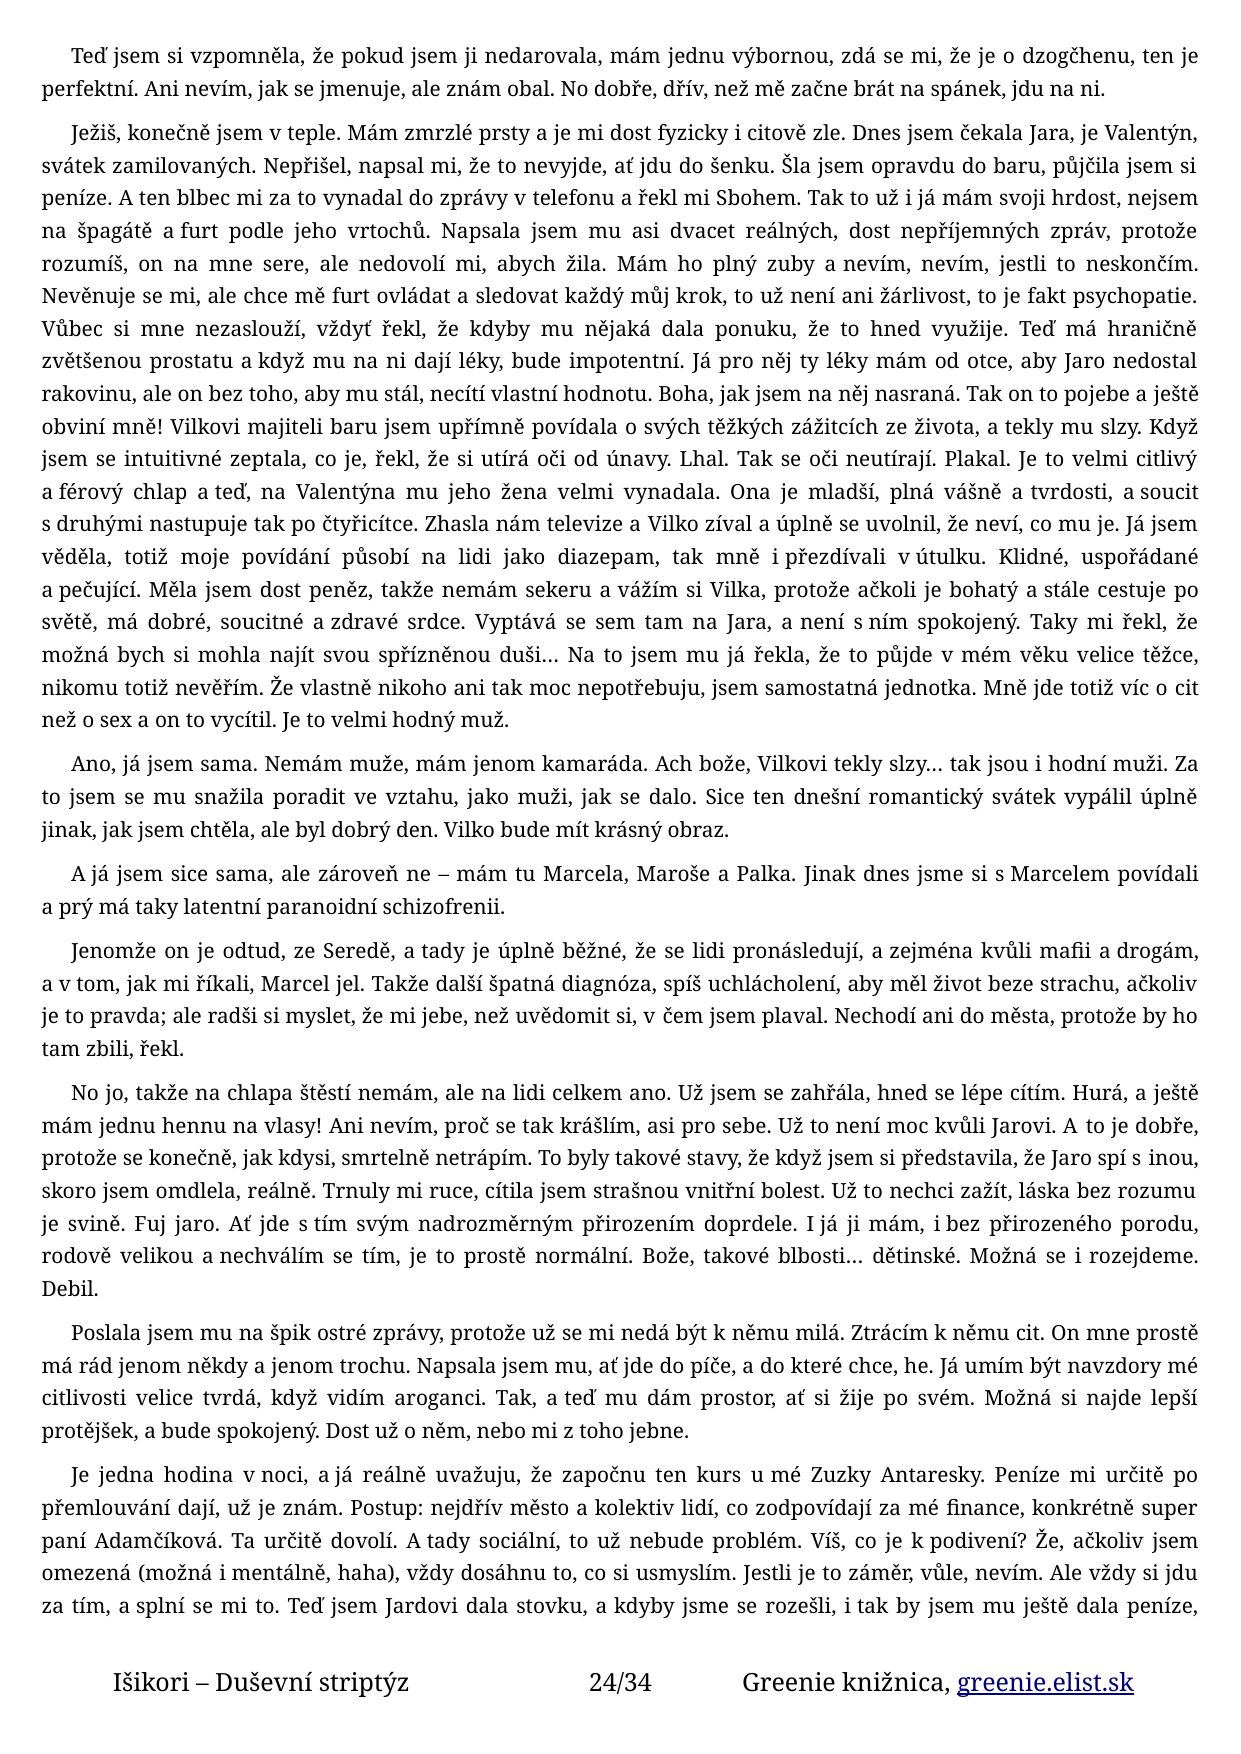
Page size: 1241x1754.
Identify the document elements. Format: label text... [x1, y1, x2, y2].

text Ježiš, konečně jsem v teple. Mám zmrzlé prsty a je mi dost fyzicky i citově zle. Dnes jsem čekala Jara, je Valentýn, svátek zamilovaných. Nepřišel, napsal mi, že to nevyjde, ať jdu do šenku. Šla jsem opravdu do baru, půjčila jsem si peníze. A ten blbec mi za to vynadal do zprávy v telefonu a řekl mi Sbohem. Tak to už i já mám svoji hrdost, nejsem na špagátě a furt podle jeho vrtochů. Napsala jsem mu asi dvacet reálných, dost nepříjemných zpráv, protože rozumíš, on na mne sere, ale nedovolí mi, abych žila. Mám ho plný zuby a nevím, nevím, jestli to neskončím. Nevěnuje se mi, ale chce mě furt ovládat a sledovat každý můj krok, to už není ani žárlivost, to je fakt psychopatie. Vůbec si mne nezaslouží, vždyť řekl, že kdyby mu nějaká dala ponuku, že to hned využije. Teď má hraničně zvětšenou prostatu a když mu na ni dají léky, bude impotentní. Já pro něj ty léky mám od otce, aby Jaro nedostal rakovinu, ale on bez toho, aby mu stál, necítí vlastní hodnotu. Boha, jak jsem na něj nasraná. Tak on to pojebe a ještě obviní mně! Vilkovi majiteli baru jsem upřímně povídala o svých těžkých zážitcích ze života, a tekly mu slzy. Když jsem se intuitivné zeptala, co je, řekl, že si utírá oči od únavy. Lhal. Tak se oči neutírají. Plakal. Je to velmi citlivý a férový chlap a teď, na Valentýna mu jeho žena velmi vynadala. Ona je mladší, plná vášně a tvrdosti, a soucit s druhými nastupuje tak po čtyřicítce. Zhasla nám televize a Vilko zíval a úplně se uvolnil, že neví, co mu je. Já jsem věděla, totiž moje povídání působí na lidi jako diazepam, tak mně i přezdívali v útulku. Klidné, uspořádané a pečující. Měla jsem dost peněz, takže nemám sekeru a vážím si Vilka, protože ačkoli je bohatý a stále cestuje po světě, má dobré, soucitné a zdravé srdce. Vyptává se sem tam na Jara, a není s ním spokojený. Taky mi řekl, že možná bych si mohla najít svou spřízněnou duši… Na to jsem mu já řekla, že to půjde v mém věku velice těžce, nikomu totiž nevěřím. Že vlastně nikoho ani tak moc nepotřebuju, jsem samostatná jednotka. Mně jde totiž víc o cit než o sex a on to vycítil. Je to velmi hodný muž. [41, 118, 1199, 734]
text A já jsem sice sama, ale zároveň ne – mám tu Marcela, Maroše a Palka. Jinak dnes jsme si s Marcelem povídali a prý má taky latentní paranoidní schizofrenii. [41, 859, 1199, 920]
text Teď jsem si vzpomněla, že pokud jsem ji nedarovala, mám jednu výbornou, zdá se mi, že je o dzogčhenu, ten je perfektní. Ani nevím, jak se jmenuje, ale znám obal. No dobře, dřív, než mě začne brát na spánek, jdu na ni. [41, 41, 1199, 102]
text No jo, takže na chlapa štěstí nemám, ale na lidi celkem ano. Už jsem se zahřála, hned se lépe cítím. Hurá, a ještě mám jednu hennu na vlasy! Ani nevím, proč se tak krášlím, asi pro sebe. Už to není moc kvůli Jarovi. A to je dobře, protože se konečně, jak kdysi, smrtelně netrápím. To byly takové stavy, že když jsem si představila, že Jaro spí s inou, skoro jsem omdlela, reálně. Trnuly mi ruce, cítila jsem strašnou vnitřní bolest. Už to nechci zažít, láska bez rozumu je svině. Fuj jaro. Ať jde s tím svým nadrozměrným přirozením doprdele. I já ji mám, i bez přirozeného porodu, rodově velikou a nechválím se tím, je to prostě normální. Bože, takové blbosti… dětinské. Možná se i rozejdeme. Debil. [41, 1078, 1199, 1302]
text Ano, já jsem sama. Nemám muže, mám jenom kamaráda. Ach bože, Vilkovi tekly slzy… tak jsou i hodní muži. Za to jsem se mu snažila poradit ve vztahu, jako muži, jak se dalo. Sice ten dnešní romantický svátek vypálil úplně jinak, jak jsem chtěla, ale byl dobrý den. Vilko bude mít krásný obraz. [41, 749, 1199, 843]
text Poslala jsem mu na špik ostré zprávy, protože už se mi nedá být k němu milá. Ztrácím k němu cit. On mne prostě má rád jenom někdy a jenom trochu. Napsala jsem mu, ať jde do píče, a do které chce, he. Já umím být navzdory mé citlivosti velice tvrdá, když vidím aroganci. Tak, a teď mu dám prostor, ať si žije po svém. Možná si najde lepší protějšek, a bude spokojený. Dost už o něm, nebo mi z toho jebne. [41, 1318, 1199, 1444]
text Je jedna hodina v noci, a já reálně uvažuju, že započnu ten kurs u mé Zuzky Antaresky. Peníze mi určitě po přemlouvání dají, už je znám. Postup: nejdřív město a kolektiv lidí, co zodpovídají za mé finance, konkrétně super paní Adamčíková. Ta určitě dovolí. A tady sociální, to už nebude problém. Víš, co je k podivení? Že, ačkoliv jsem omezená (možná i mentálně, haha), vždy dosáhnu to, co si usmyslím. Jestli je to záměr, vůle, nevím. Ale vždy si jdu za tím, a splní se mi to. Teď jsem Jardovi dala stovku, a kdyby jsme se rozešli, i tak by jsem mu ještě dala peníze, [41, 1461, 1199, 1619]
text Jenomže on je odtud, ze Seredě, a tady je úplně běžné, že se lidi pronásledují, a zejména kvůli mafii a drogám, a v tom, jak mi říkali, Marcel jel. Takže další špatná diagnóza, spíš uchlácholení, aby měl život beze strachu, ačkoliv je to pravda; ale radši si myslet, že mi jebe, než uvědomit si, v čem jsem plaval. Nechodí ani do města, protože by ho tam zbili, řekl. [41, 936, 1199, 1062]
